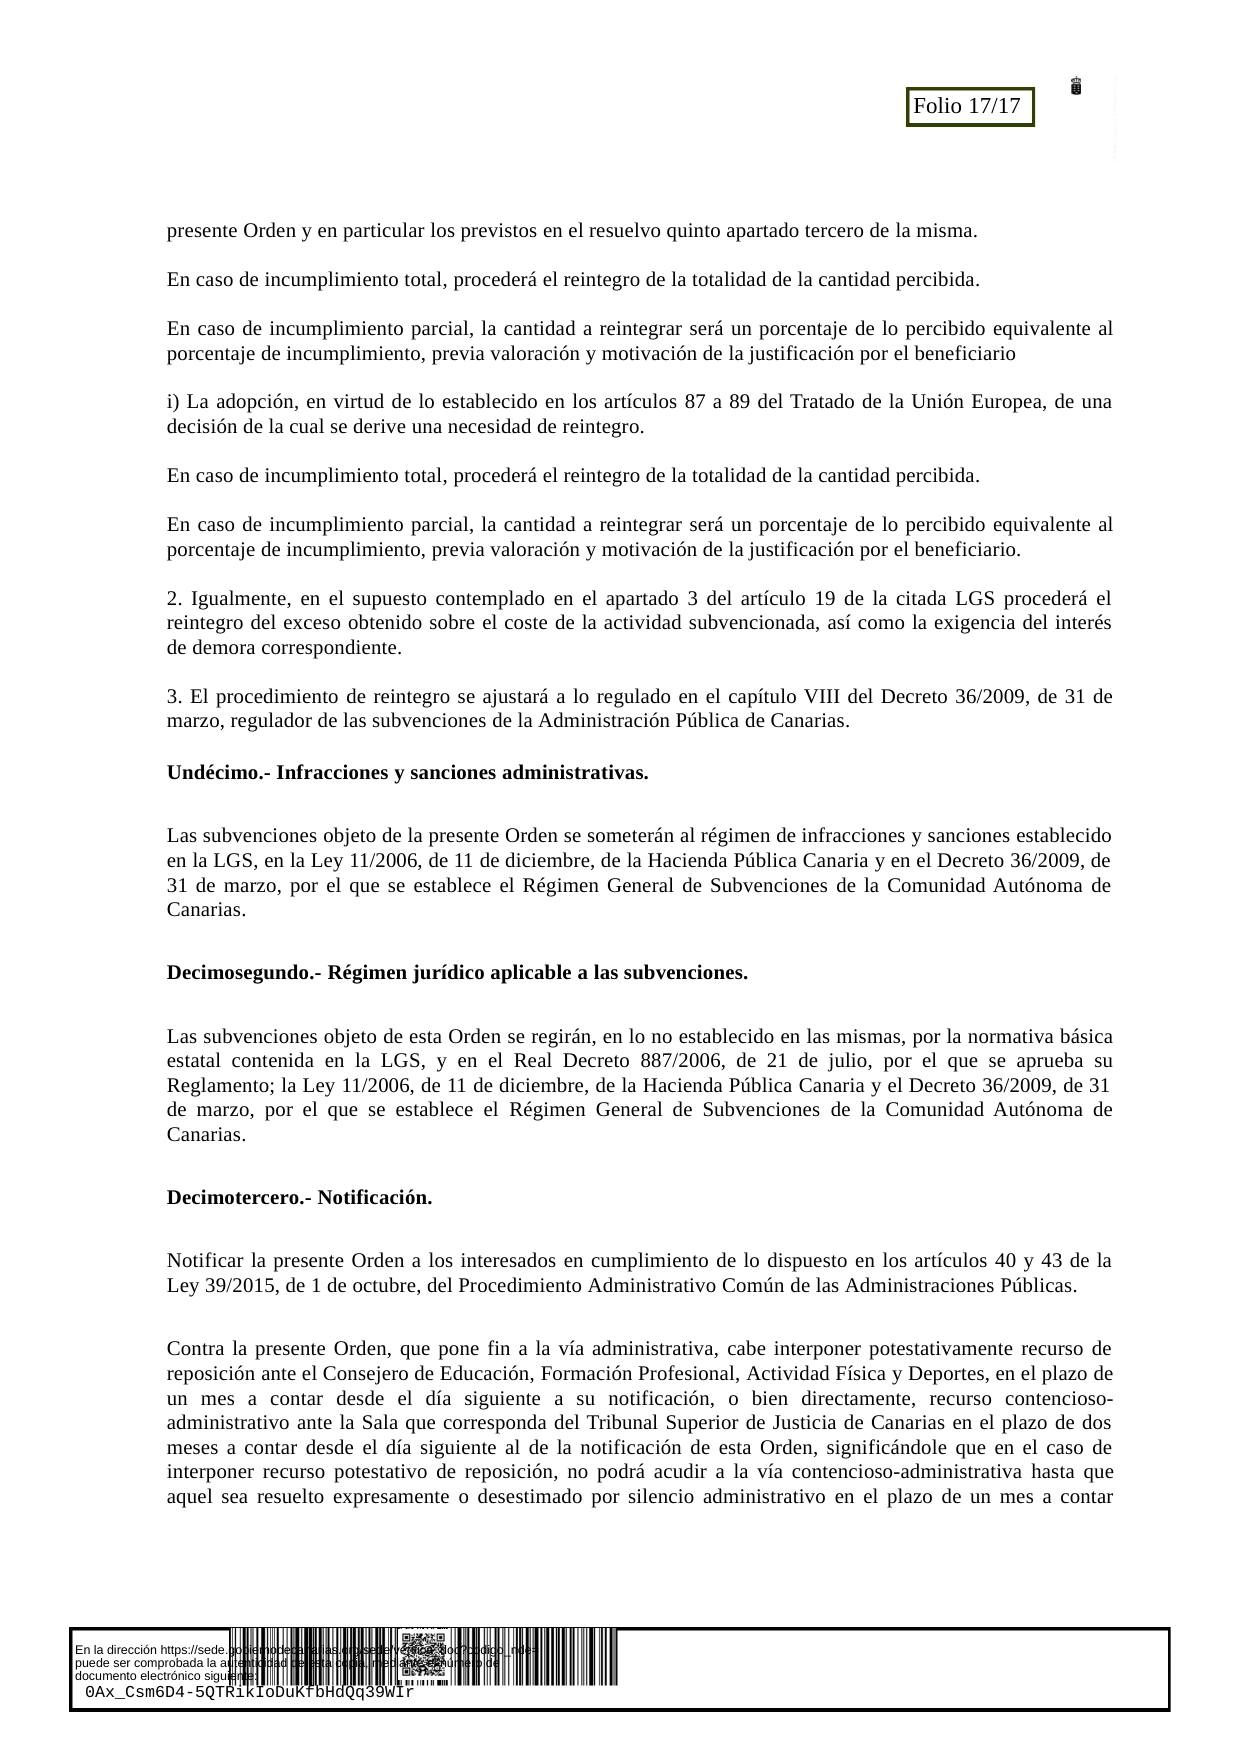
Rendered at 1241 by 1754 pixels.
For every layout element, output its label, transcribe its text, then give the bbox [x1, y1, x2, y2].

text Canarias. [167, 1123, 1139, 1146]
text En la dirección https://sede.gobiernodecanarias.org/sede/verifica_doc?codigo_nde= [75, 1643, 564, 1657]
text Las subvenciones objeto de la presente Orden se someterán al régimen de infracciones y sanciones establecido [167, 824, 1137, 848]
text marzo, regulador de las subvenciones de la Administración Pública de Canarias. [167, 709, 874, 733]
text En caso de incumplimiento parcial, la cantidad a reintegrar será un porcentaje de lo percibido equivalente al [167, 513, 1137, 536]
text en la LGS, en la Ley 11/2006, de 11 de diciembre, de la Hacienda Pública Canaria y en el Decreto 36/2009, de [167, 849, 1137, 872]
text decisión de la cual se derive una necesidad de reintegro. [167, 415, 1137, 438]
text Contra la presente Orden, que pone fin a la vía administrativa, cabe interponer potestativamente recurso de [167, 1337, 1138, 1361]
text Las subvenciones objeto de esta Orden se regirán, en lo no establecido en las mismas, por la normativa básica [167, 1024, 1139, 1048]
text . Igualmente, en el supuesto contemplado en el apartado 3 del artículo 19 de la citada LGS procederá el [177, 586, 1136, 610]
text Notificar la presente Orden a los interesados en cumplimiento de lo dispuesto en los artículos 40 y 43 de la [167, 1249, 1136, 1273]
text estatal contenida en la LGS, y en el Real Decreto 887/2006, de 21 de julio, por el que se aprueba su [167, 1049, 1139, 1072]
text i) La adopción, en virtud de lo establecido en los artículos 87 a 89 del Tratado de la Unión Europea, de una [167, 390, 1137, 414]
text reintegro del exceso obtenido sobre el coste de la actividad subvencionada, así como la exigencia del interés [167, 611, 1137, 634]
text meses a contar desde el día siguiente al de la notificación de esta Orden, significándole que en el caso de [167, 1435, 1138, 1459]
text Ley 39/2015, de 1 de octubre, del Procedimiento Administrativo Común de las Administraciones Públicas. [167, 1273, 1136, 1297]
text un mes a contar desde el día siguiente a su notificación, o bien directamente, recurso contencioso- [167, 1386, 1138, 1410]
text 1 de marzo, por el que se establece el Régimen General de Subvenciones de la Comunidad Autónoma de [177, 873, 1137, 897]
text documento electrónico siguiente: [75, 1670, 564, 1682]
text 3 [167, 873, 177, 897]
text de demora correspondiente. [167, 636, 1137, 659]
text Undécimo.- Infracciones y sanciones administrativas. [167, 761, 674, 784]
text interponer recurso potestativo de reposición, no podrá acudir a la vía contencioso-administrativa hasta que [167, 1460, 1138, 1483]
text 2 [167, 586, 177, 610]
text En caso de incumplimiento total, procederá el reintegro de la totalidad de la cantidad percibida. [167, 464, 1004, 487]
text En caso de incumplimiento total, procederá el reintegro de la totalidad de la cantidad percibida. [167, 267, 1004, 291]
text 0Ax_Csm6D4-5QTRikIoDuKfbHdQq39WIr [85, 1683, 440, 1702]
text de marzo, por el que se establece el Régimen General de Subvenciones de la Comunidad Autónoma de [167, 1098, 1139, 1122]
text . El procedimiento de reintegro se ajustará a lo regulado en el capítulo VIII del Decreto 36/2009, de 31 de [177, 684, 1137, 708]
text 3 [167, 684, 177, 708]
text porcentaje de incumplimiento, previa valoración y motivación de la justificación por el beneficiario. [167, 537, 1137, 561]
text reposición ante el Consejero de Educación, Formación Profesional, Actividad Física y Deportes, en el plazo de [167, 1361, 1138, 1385]
text Folio 17/17 [913, 93, 1046, 119]
text Decimotercero.- Notificación. [167, 1186, 458, 1209]
text Decimosegundo.- Régimen jurídico aplicable a las subvenciones. [167, 961, 774, 984]
text Canarias. [167, 898, 272, 921]
text En caso de incumplimiento parcial, la cantidad a reintegrar será un porcentaje de lo percibido equivalente al [167, 317, 1137, 340]
text presente Orden y en particular los previstos en el resuelvo quinto apartado tercero de la misma. [167, 218, 1002, 242]
text puede ser comprobada la autenticidad de esta copia, mediante el número de [75, 1657, 564, 1670]
text porcentaje de incumplimiento, previa valoración y motivación de la justificación por el beneficiario [167, 341, 1137, 365]
text administrativo ante la Sala que corresponda del Tribunal Superior de Justicia de Canarias en el plazo de dos [167, 1411, 1138, 1434]
text aquel sea resuelto expresamente o desestimado por silencio administrativo en el plazo de un mes a contar [167, 1484, 1138, 1508]
text Reglamento; la Ley 11/2006, de 11 de diciembre, de la Hacienda Pública Canaria y el Decreto 36/2009, de 31 [167, 1073, 1139, 1097]
